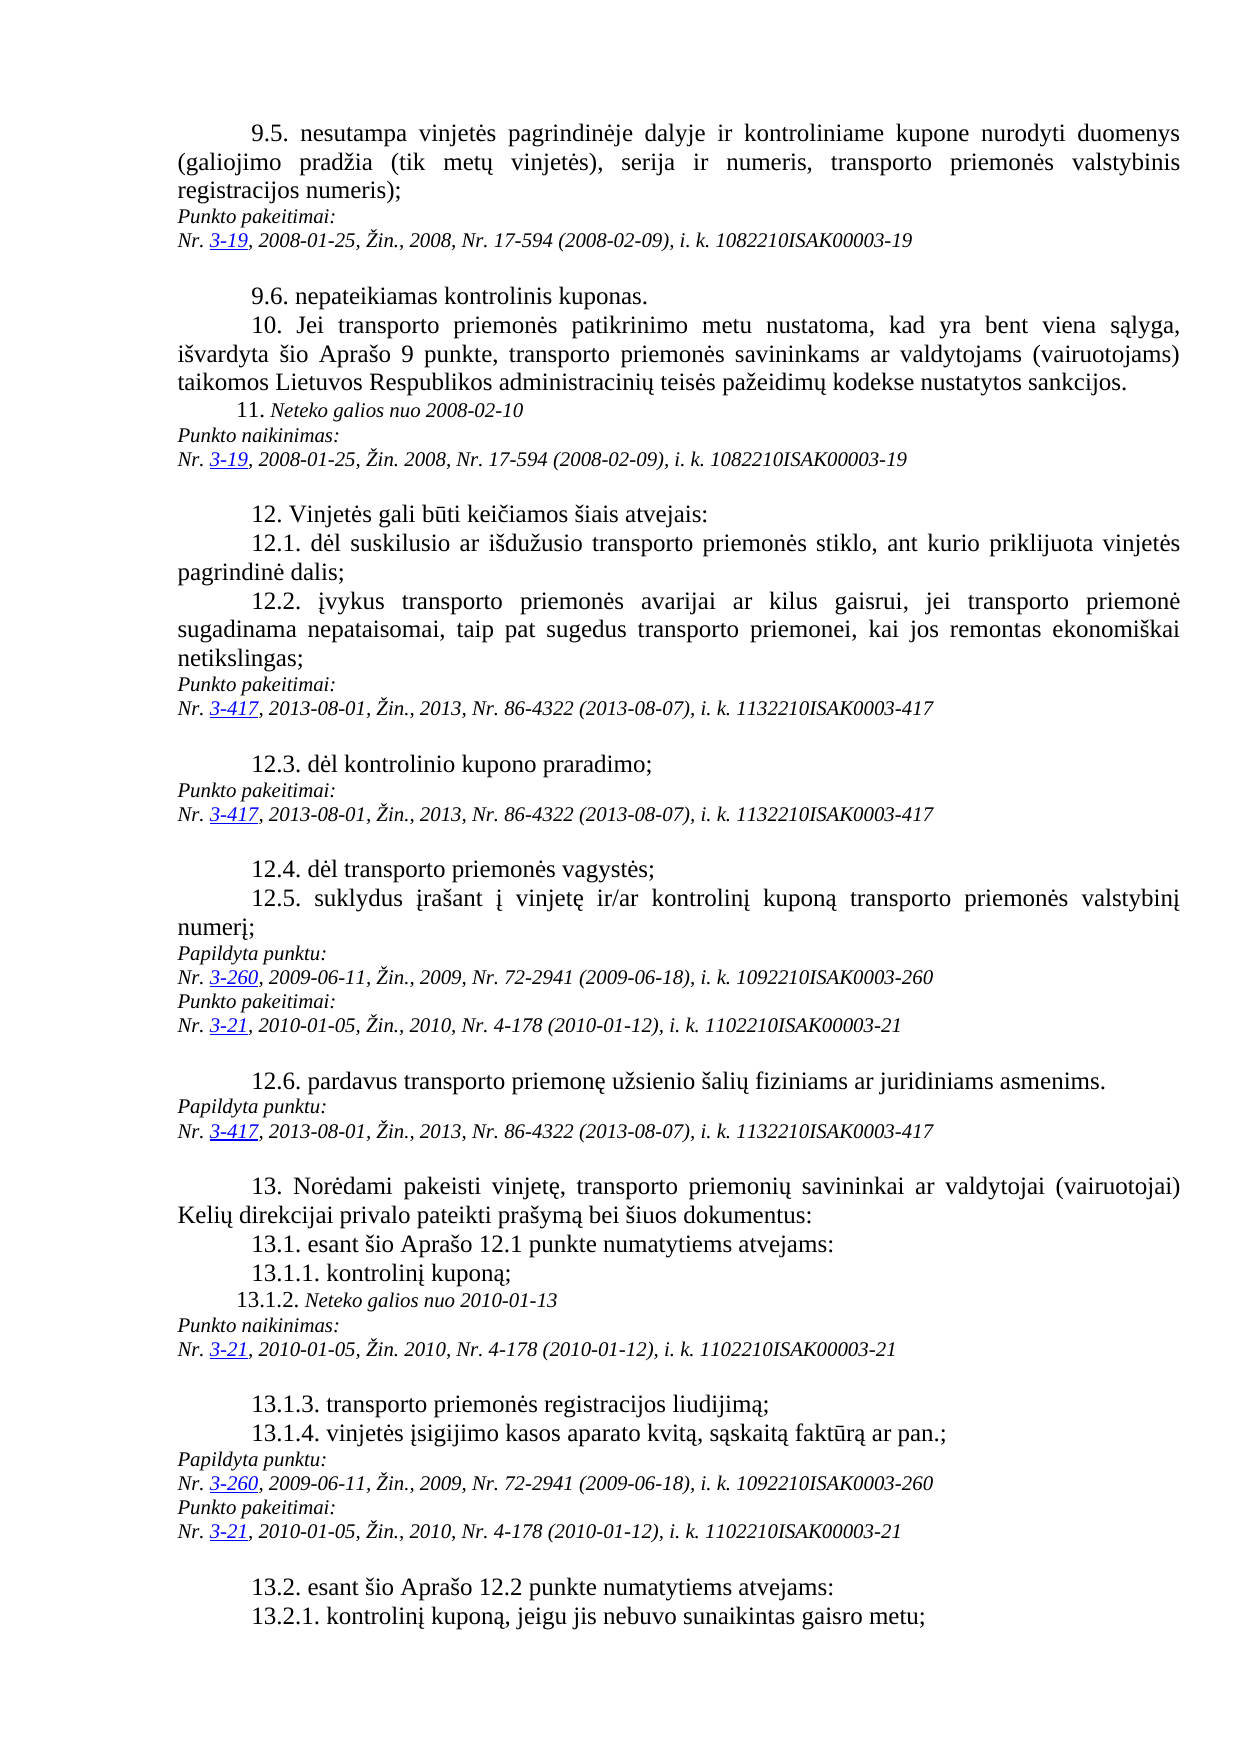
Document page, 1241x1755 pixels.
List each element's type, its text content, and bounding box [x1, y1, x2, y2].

text Punkto pakeitimai: [177, 1495, 1181, 1519]
text 13.1.1. kontrolinį kuponą; [177, 1258, 1181, 1286]
text 12.1. dėl suskilusio ar išdužusio transporto priemonės stiklo, ant kurio priklijuota vinjetės pagrindinė dalis; [177, 528, 1181, 586]
text 12.6. pardavus transporto priemonę užsienio šalių fiziniams ar juridiniams asmenims. [177, 1066, 1181, 1094]
text 12.5. suklydus įrašant į vinjetę ir/ar kontrolinį kuponą transporto priemonės valstybinį numerį; [177, 883, 1181, 941]
text Nr. 3-417, 2013-08-01, Žin., 2013, Nr. 86-4322 (2013-08-07), i. k. 1132210ISAK0003-417 [177, 696, 1181, 720]
text Nr. 3-417, 2013-08-01, Žin., 2013, Nr. 86-4322 (2013-08-07), i. k. 1132210ISAK0003-417 [177, 802, 1181, 826]
text Punkto naikinimas: [177, 423, 1181, 447]
text 13.2. esant šio Aprašo 12.2 punkte numatytiems atvejams: [177, 1572, 1181, 1601]
text Papildyta punktu: [177, 1447, 1181, 1471]
text 12.2. įvykus transporto priemonės avarijai ar kilus gaisrui, jei transporto priemonė sugadinama nepataisomai, taip pat sugedus transporto priemonei, kai jos remontas ekonomiškai netikslingas; [177, 586, 1181, 672]
text Papildyta punktu: [177, 941, 1181, 965]
text Nr. 3-19, 2008-01-25, Žin. 2008, Nr. 17-594 (2008-02-09), i. k. 1082210ISAK00003-19 [177, 447, 1181, 471]
text 11. Neteko galios nuo 2008-02-10 [177, 396, 1181, 423]
text 10. Jei transporto priemonės patikrinimo metu nustatoma, kad yra bent viena sąlyga, išvardyta šio Aprašo 9 punkte, transporto priemonės savininkams ar valdytojams (vairuotojams) taikomos Lietuvos Respublikos administracinių teisės pažeidimų kodekse nustatytos sankcijos. [177, 310, 1181, 396]
text Punkto pakeitimai: [177, 204, 1181, 228]
text Nr. 3-19, 2008-01-25, Žin., 2008, Nr. 17-594 (2008-02-09), i. k. 1082210ISAK00003-19 [177, 228, 1181, 252]
text 13.1.2. Neteko galios nuo 2010-01-13 [177, 1286, 1181, 1313]
text Punkto pakeitimai: [177, 989, 1181, 1013]
text 13.1.4. vinjetės įsigijimo kasos aparato kvitą, sąskaitą faktūrą ar pan.; [177, 1418, 1181, 1447]
text 9.6. nepateikiamas kontrolinis kuponas. [177, 281, 1181, 310]
text Nr. 3-260, 2009-06-11, Žin., 2009, Nr. 72-2941 (2009-06-18), i. k. 1092210ISAK0003-260 [177, 965, 1181, 989]
text 13.1.3. transporto priemonės registracijos liudijimą; [177, 1389, 1181, 1418]
text Nr. 3-260, 2009-06-11, Žin., 2009, Nr. 72-2941 (2009-06-18), i. k. 1092210ISAK0003-260 [177, 1471, 1181, 1495]
text Nr. 3-21, 2010-01-05, Žin., 2010, Nr. 4-178 (2010-01-12), i. k. 1102210ISAK00003-21 [177, 1519, 1181, 1543]
text Nr. 3-21, 2010-01-05, Žin. 2010, Nr. 4-178 (2010-01-12), i. k. 1102210ISAK00003-21 [177, 1337, 1181, 1361]
text Nr. 3-21, 2010-01-05, Žin., 2010, Nr. 4-178 (2010-01-12), i. k. 1102210ISAK00003-21 [177, 1013, 1181, 1037]
text Punkto naikinimas: [177, 1313, 1181, 1337]
text 9.5. nesutampa vinjetės pagrindinėje dalyje ir kontroliniame kupone nurodyti duomenys (galiojimo pradžia (tik metų vinjetės), serija ir numeris, transporto priemonės valstybinis registracijos numeris); [177, 118, 1181, 204]
text Punkto pakeitimai: [177, 672, 1181, 696]
text 13. Norėdami pakeisti vinjetę, transporto priemonių savininkai ar valdytojai (vairuotojai) Kelių direkcijai privalo pateikti prašymą bei šiuos dokumentus: [177, 1171, 1181, 1229]
text 12.4. dėl transporto priemonės vagystės; [177, 854, 1181, 883]
text 13.2.1. kontrolinį kuponą, jeigu jis nebuvo sunaikintas gaisro metu; [177, 1601, 1181, 1629]
text 13.1. esant šio Aprašo 12.1 punkte numatytiems atvejams: [177, 1229, 1181, 1258]
text 12. Vinjetės gali būti keičiamos šiais atvejais: [177, 499, 1181, 528]
text Papildyta punktu: [177, 1094, 1181, 1118]
text Punkto pakeitimai: [177, 778, 1181, 802]
text Nr. 3-417, 2013-08-01, Žin., 2013, Nr. 86-4322 (2013-08-07), i. k. 1132210ISAK0003-417 [177, 1118, 1181, 1143]
text 12.3. dėl kontrolinio kupono praradimo; [177, 749, 1181, 778]
